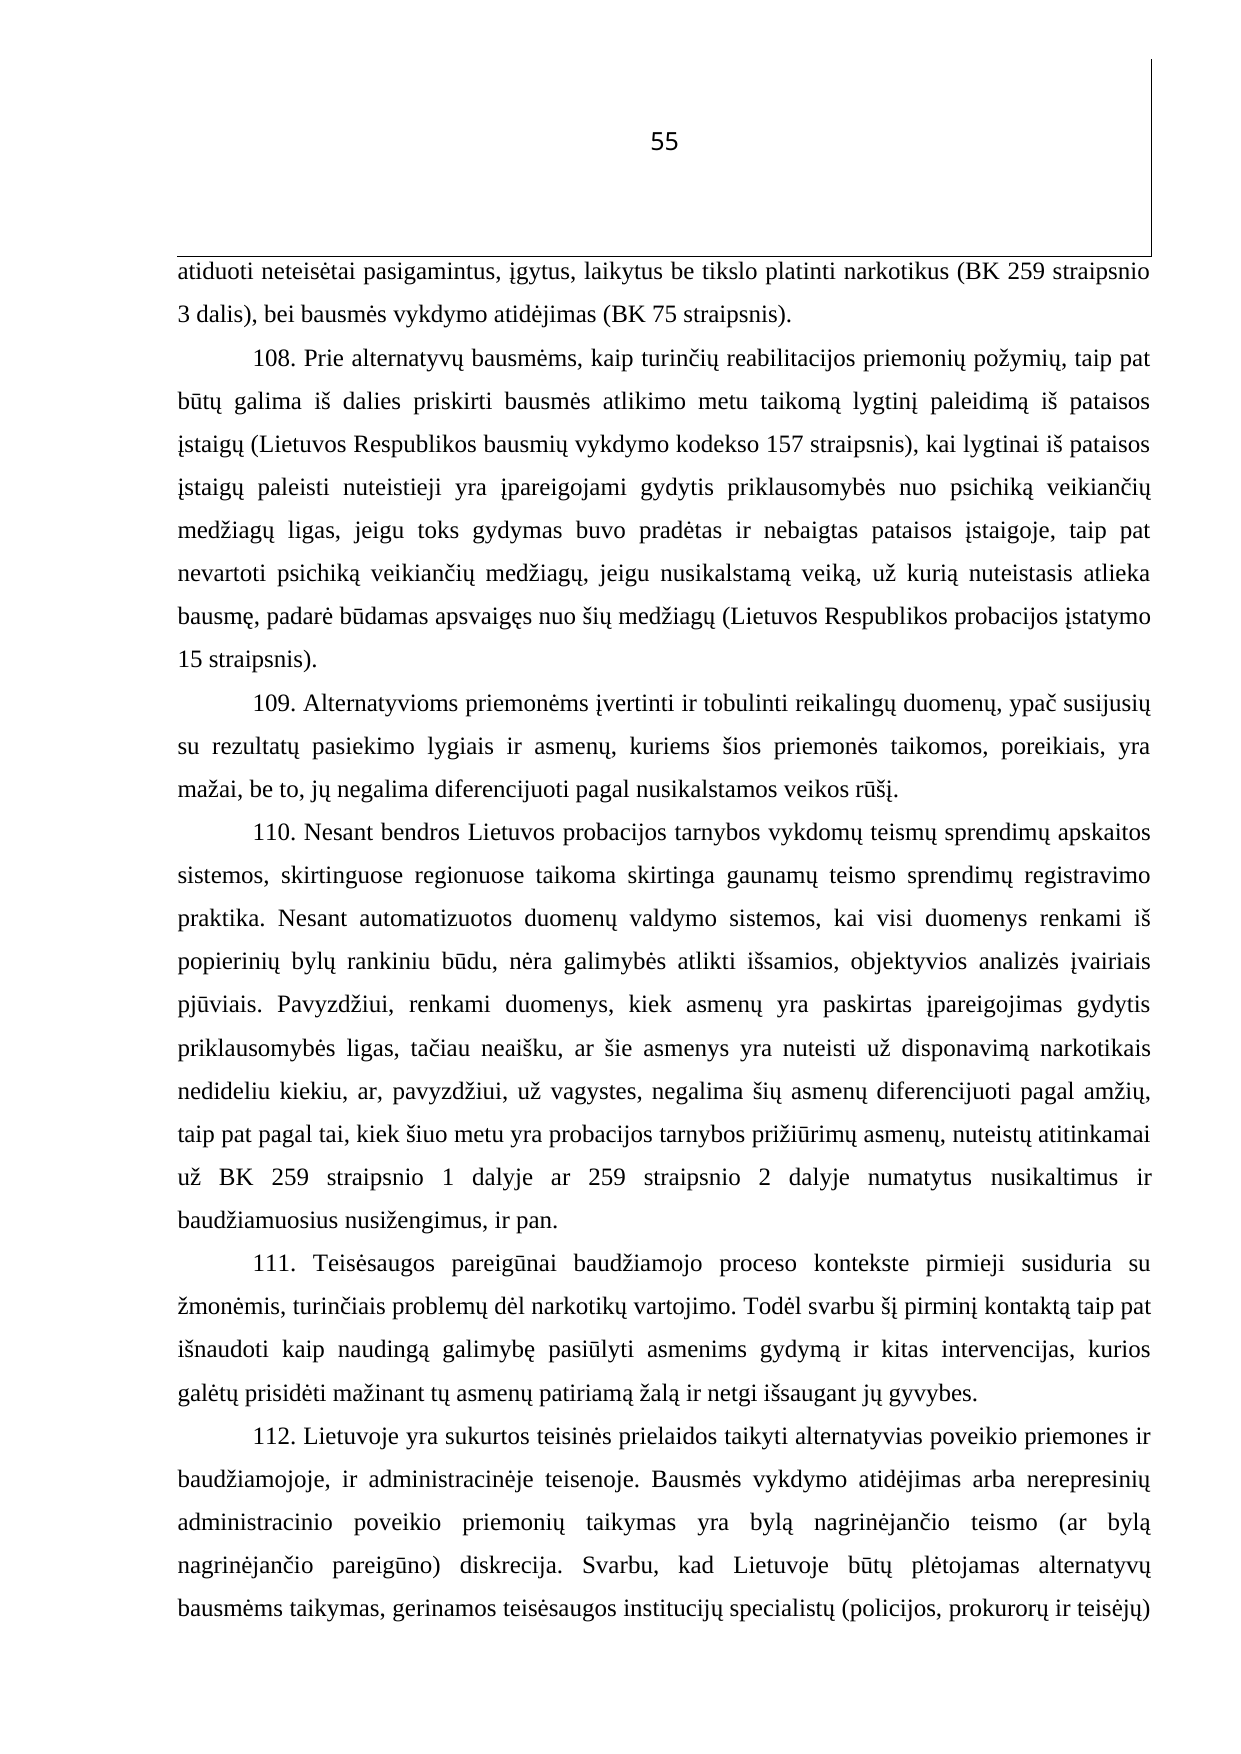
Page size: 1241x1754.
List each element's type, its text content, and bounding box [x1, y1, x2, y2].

text atiduoti neteisėtai pasigamintus, įgytus, laikytus be tikslo platinti narkotikus (BK 259 straipsnio 3 dalis), bei bausmės vykdymo atidėjimas (BK 75 straipsnis). [177, 256, 1152, 328]
text 109. Alternatyvioms priemonėms įvertinti ir tobulinti reikalingų duomenų, ypač susijusių su rezultatų pasiekimo lygiais ir asmenų, kuriems šios priemonės taikomos, poreikiais, yra mažai, be to, jų negalima diferencijuoti pagal nusikalstamos veikos rūšį. [177, 688, 1152, 803]
text 110. Nesant bendros Lietuvos probacijos tarnybos vykdomų teismų sprendimų apskaitos sistemos, skirtinguose regionuose taikoma skirtinga gaunamų teismo sprendimų registravimo praktika. Nesant automatizuotos duomenų valdymo sistemos, kai visi duomenys renkami iš popierinių bylų rankiniu būdu, nėra galimybės atlikti išsamios, objektyvios analizės įvairiais pjūviais. Pavyzdžiui, renkami duomenys, kiek asmenų yra paskirtas įpareigojimas gydytis priklausomybės ligas, tačiau neaišku, ar šie asmenys yra nuteisti už disponavimą narkotikais nedideliu kiekiu, ar, pavyzdžiui, už vagystes, negalima šių asmenų diferencijuoti pagal amžių, taip pat pagal tai, kiek šiuo metu yra probacijos tarnybos prižiūrimų asmenų, nuteistų atitinkamai už BK 259 straipsnio 1 dalyje ar 259 straipsnio 2 dalyje numatytus nusikaltimus ir baudžiamuosius nusižengimus, ir pan. [177, 817, 1152, 1234]
text 112. Lietuvoje yra sukurtos teisinės prielaidos taikyti alternatyvias poveikio priemones ir baudžiamojoje, ir administracinėje teisenoje. Bausmės vykdymo atidėjimas arba nerepresinių administracinio poveikio priemonių taikymas yra bylą nagrinėjančio teismo (ar bylą nagrinėjančio pareigūno) diskrecija. Svarbu, kad Lietuvoje būtų plėtojamas alternatyvų bausmėms taikymas, gerinamos teisėsaugos institucijų specialistų (policijos, prokurorų ir teisėjų) [177, 1421, 1152, 1622]
text 111. Teisėsaugos pareigūnai baudžiamojo proceso kontekste pirmieji susiduria su žmonėmis, turinčiais problemų dėl narkotikų vartojimo. Todėl svarbu šį pirminį kontaktą taip pat išnaudoti kaip naudingą galimybę pasiūlyti asmenims gydymą ir kitas intervencijas, kurios galėtų prisidėti mažinant tų asmenų patiriamą žalą ir netgi išsaugant jų gyvybes. [177, 1248, 1152, 1406]
text 108. Prie alternatyvų bausmėms, kaip turinčių reabilitacijos priemonių požymių, taip pat būtų galima iš dalies priskirti bausmės atlikimo metu taikomą lygtinį paleidimą iš pataisos įstaigų (Lietuvos Respublikos bausmių vykdymo kodekso 157 straipsnis), kai lygtinai iš pataisos įstaigų paleisti nuteistieji yra įpareigojami gydytis priklausomybės nuo psichiką veikiančių medžiagų ligas, jeigu toks gydymas buvo pradėtas ir nebaigtas pataisos įstaigoje, taip pat nevartoti psichiką veikiančių medžiagų, jeigu nusikalstamą veiką, už kurią nuteistasis atlieka bausmę, padarė būdamas apsvaigęs nuo šių medžiagų (Lietuvos Respublikos probacijos įstatymo 15 straipsnis). [177, 343, 1152, 673]
